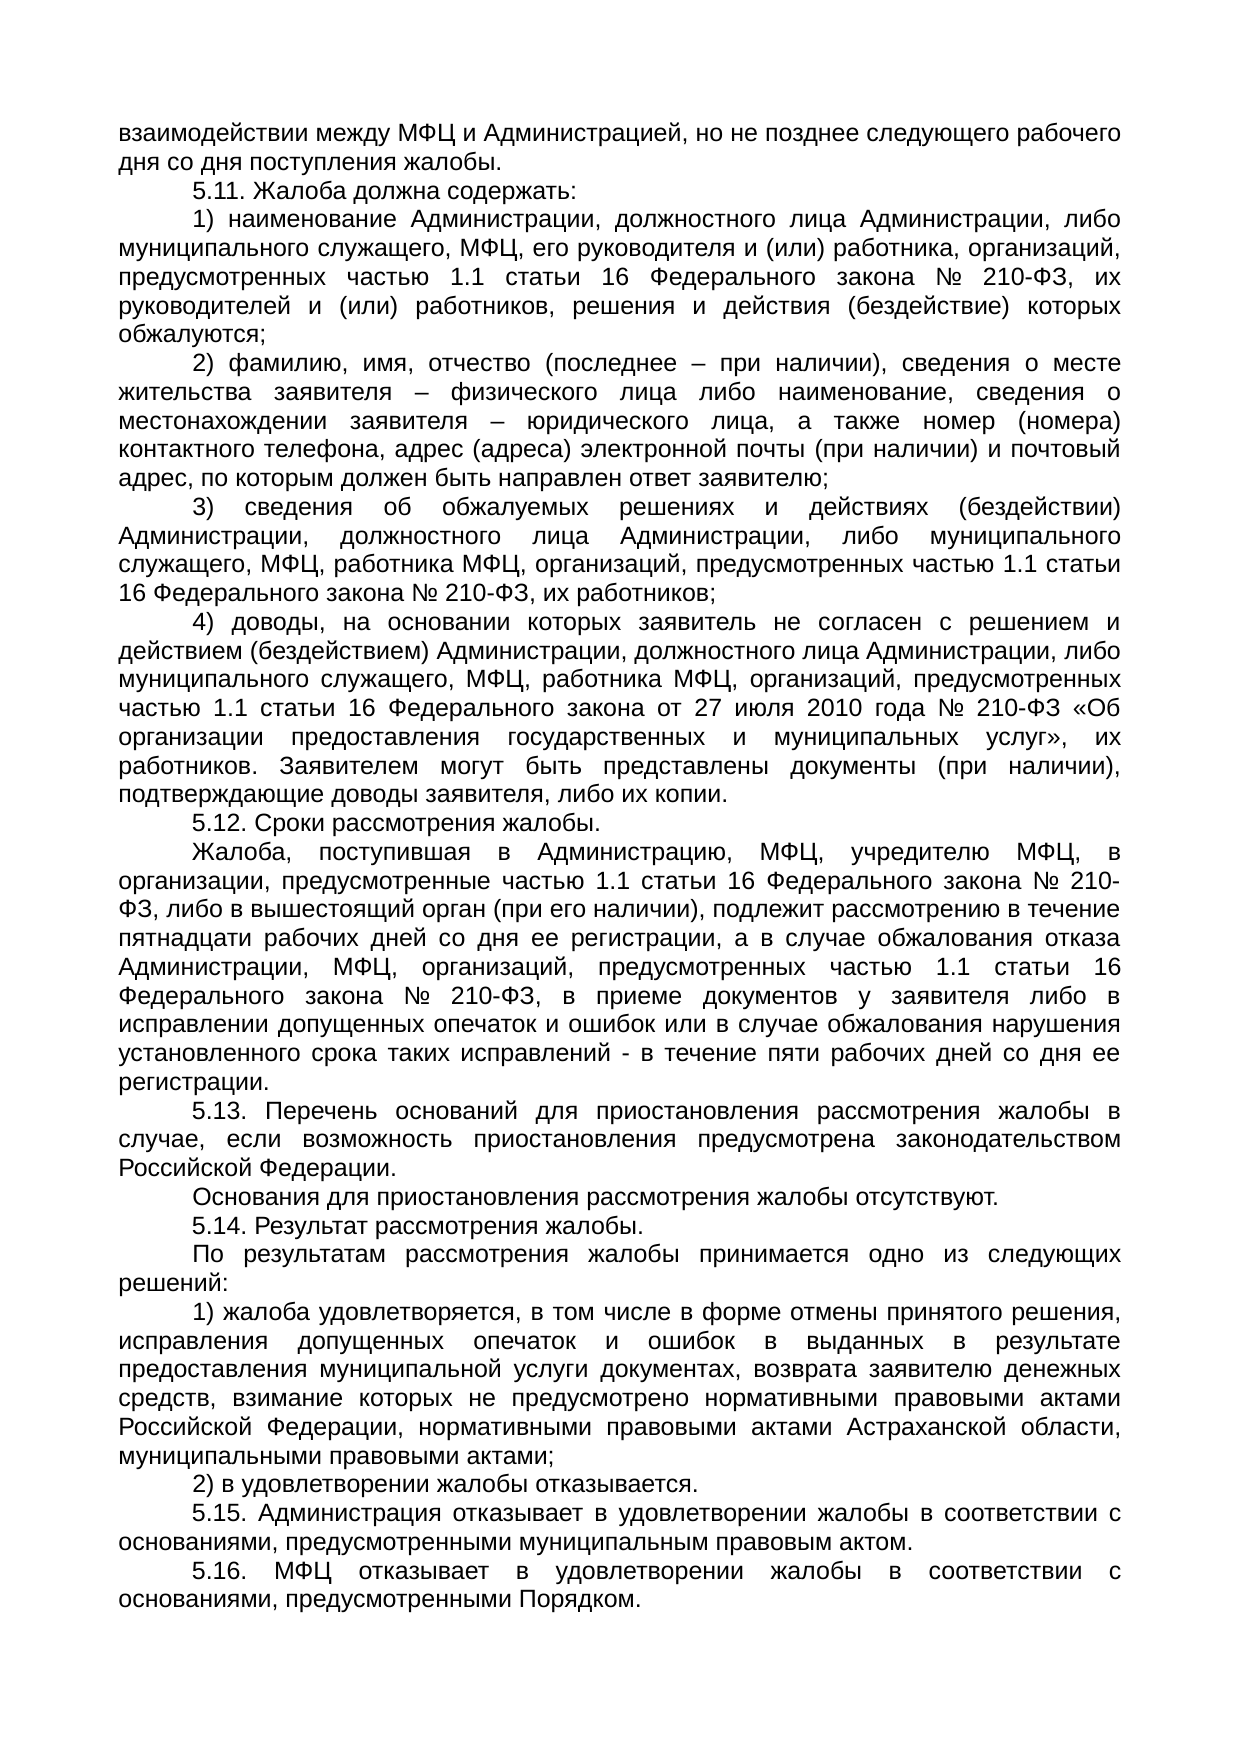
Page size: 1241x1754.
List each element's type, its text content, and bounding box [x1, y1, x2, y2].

text Основания для приостановления рассмотрения жалобы отсутствуют. [118, 1182, 1122, 1211]
text 1) наименование Администрации, должностного лица Администрации, либо муниципального служащего, МФЦ, его руководителя и (или) работника, организаций, предусмотренных частью 1.1 статьи 16 Федерального закона № 210-ФЗ, их руководителей и (или) работников, решения и действия (бездействие) которых обжалуются; [118, 204, 1122, 348]
text 1) жалоба удовлетворяется, в том числе в форме отмены принятого решения, исправления допущенных опечаток и ошибок в выданных в результате предоставления муниципальной услуги документах, возврата заявителю денежных средств, взимание которых не предусмотрено нормативными правовыми актами Российской Федерации, нормативными правовыми актами Астраханской области, муниципальными правовыми актами; [118, 1297, 1122, 1469]
text 5.12. Сроки рассмотрения жалобы. [118, 808, 1122, 837]
text 5.16. МФЦ отказывает в удовлетворении жалобы в соответствии с основаниями, предусмотренными Порядком. [118, 1556, 1122, 1613]
text 2) в удовлетворении жалобы отказывается. [118, 1469, 1122, 1498]
text 3) сведения об обжалуемых решениях и действиях (бездействии) Администрации, должностного лица Администрации, либо муниципального служащего, МФЦ, работника МФЦ, организаций, предусмотренных частью 1.1 статьи 16 Федерального закона № 210-ФЗ, их работников; [118, 492, 1122, 607]
text взаимодействии между МФЦ и Администрацией, но не позднее следующего рабочего дня со дня поступления жалобы. [118, 118, 1122, 176]
text 5.15. Администрация отказывает в удовлетворении жалобы в соответствии с основаниями, предусмотренными муниципальным правовым актом. [118, 1498, 1122, 1556]
text 5.11. Жалоба должна содержать: [118, 176, 1122, 204]
text 5.14. Результат рассмотрения жалобы. [118, 1211, 1122, 1239]
text 4) доводы, на основании которых заявитель не согласен с решением и действием (бездействием) Администрации, должностного лица Администрации, либо муниципального служащего, МФЦ, работника МФЦ, организаций, предусмотренных частью 1.1 статьи 16 Федерального закона от 27 июля 2010 года № 210-ФЗ «Об организации предоставления государственных и муниципальных услуг», их работников. Заявителем могут быть представлены документы (при наличии), подтверждающие доводы заявителя, либо их копии. [118, 607, 1122, 808]
text Жалоба, поступившая в Администрацию, МФЦ, учредителю МФЦ, в организации, предусмотренные частью 1.1 статьи 16 Федерального закона № 210-ФЗ, либо в вышестоящий орган (при его наличии), подлежит рассмотрению в течение пятнадцати рабочих дней со дня ее регистрации, а в случае обжалования отказа Администрации, МФЦ, организаций, предусмотренных частью 1.1 статьи 16 Федерального закона № 210-ФЗ, в приеме документов у заявителя либо в исправлении допущенных опечаток и ошибок или в случае обжалования нарушения установленного срока таких исправлений - в течение пяти рабочих дней со дня ее регистрации. [118, 837, 1122, 1096]
text По результатам рассмотрения жалобы принимается одно из следующих решений: [118, 1239, 1122, 1297]
text 5.13. Перечень оснований для приостановления рассмотрения жалобы в случае, если возможность приостановления предусмотрена законодательством Российской Федерации. [118, 1096, 1122, 1182]
text 2) фамилию, имя, отчество (последнее – при наличии), сведения о месте жительства заявителя – физического лица либо наименование, сведения о местонахождении заявителя – юридического лица, а также номер (номера) контактного телефона, адрес (адреса) электронной почты (при наличии) и почтовый адрес, по которым должен быть направлен ответ заявителю; [118, 348, 1122, 492]
